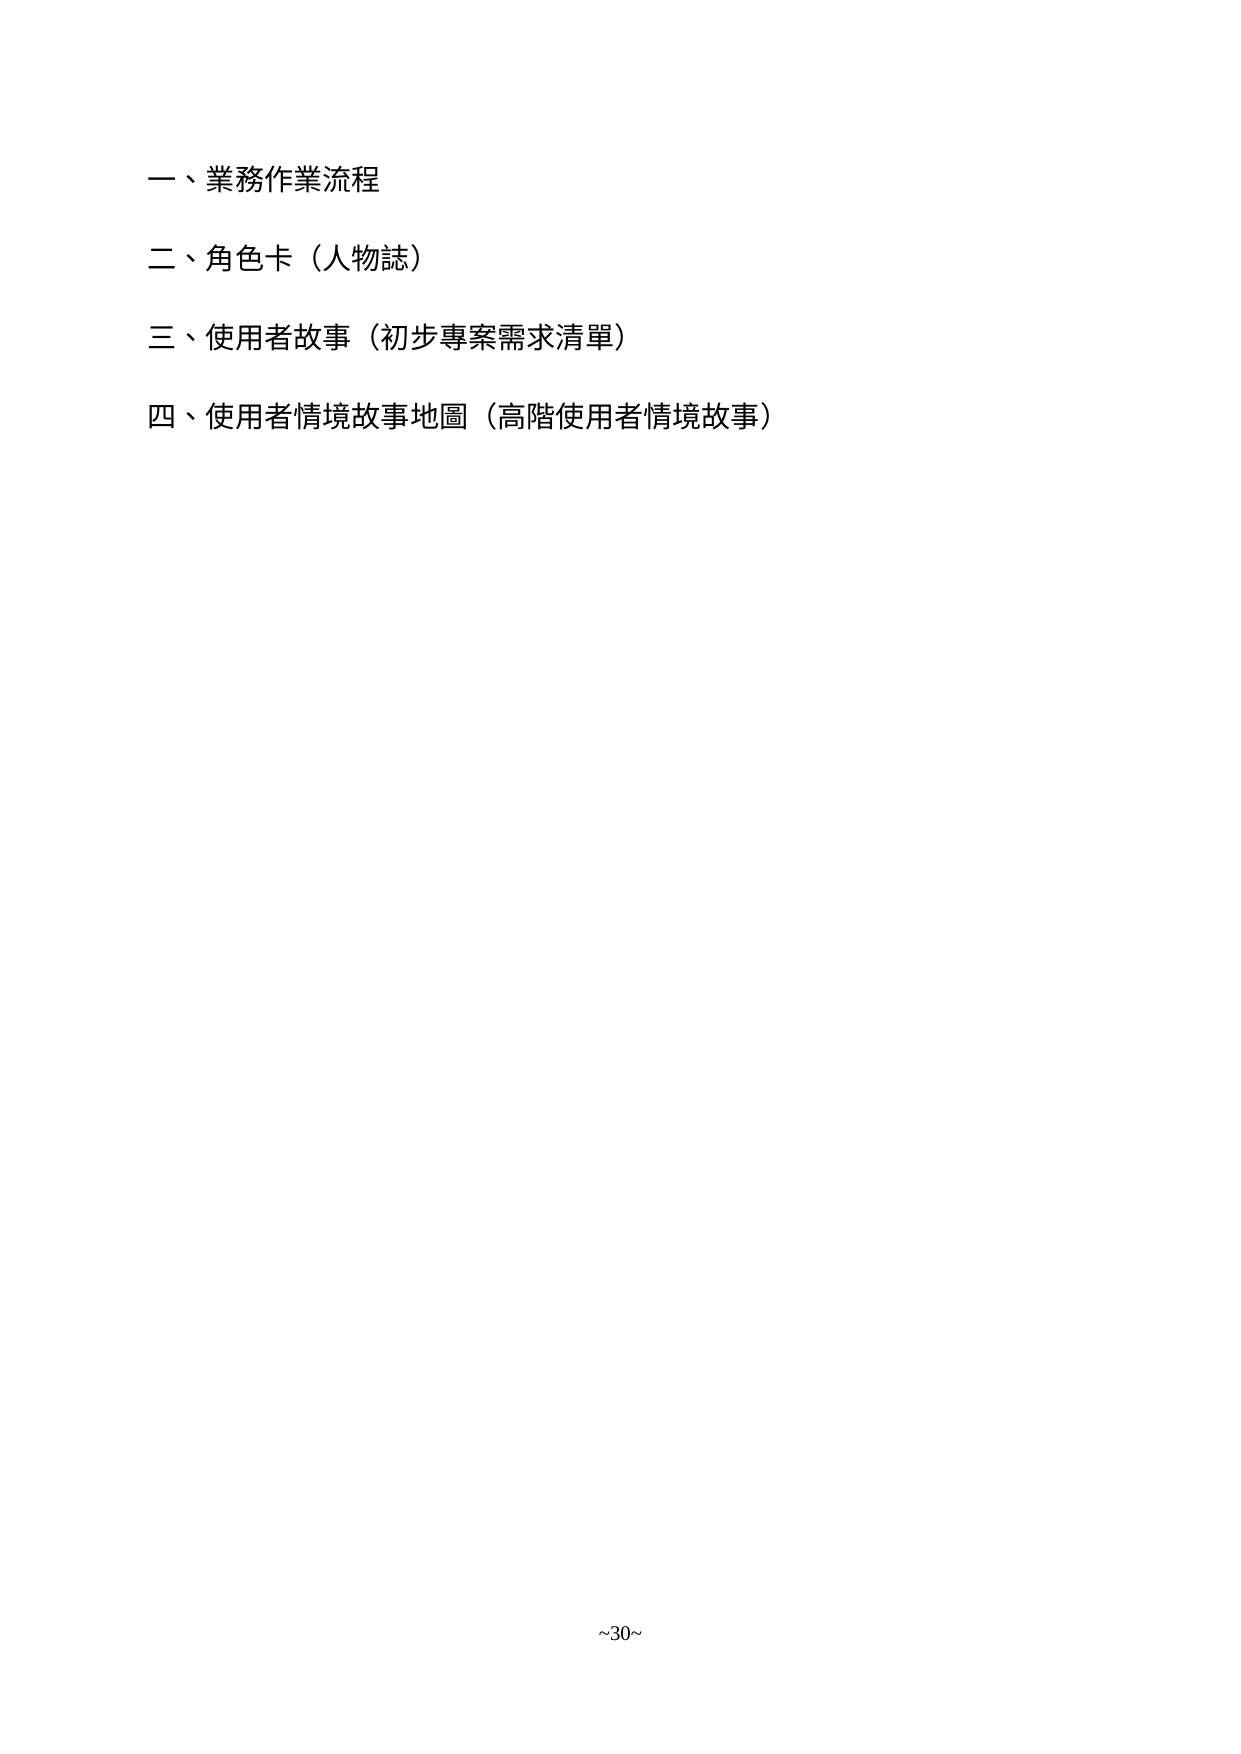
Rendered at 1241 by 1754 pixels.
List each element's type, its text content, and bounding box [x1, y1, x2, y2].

text 四、使用者情境故事地圖（高階使用者情境故事） [147, 375, 1122, 454]
text 三、使用者故事（初步專案需求清單） [147, 296, 1122, 375]
text 二、角色卡（人物誌） [147, 217, 1122, 296]
text 一、業務作業流程 [147, 138, 1122, 217]
